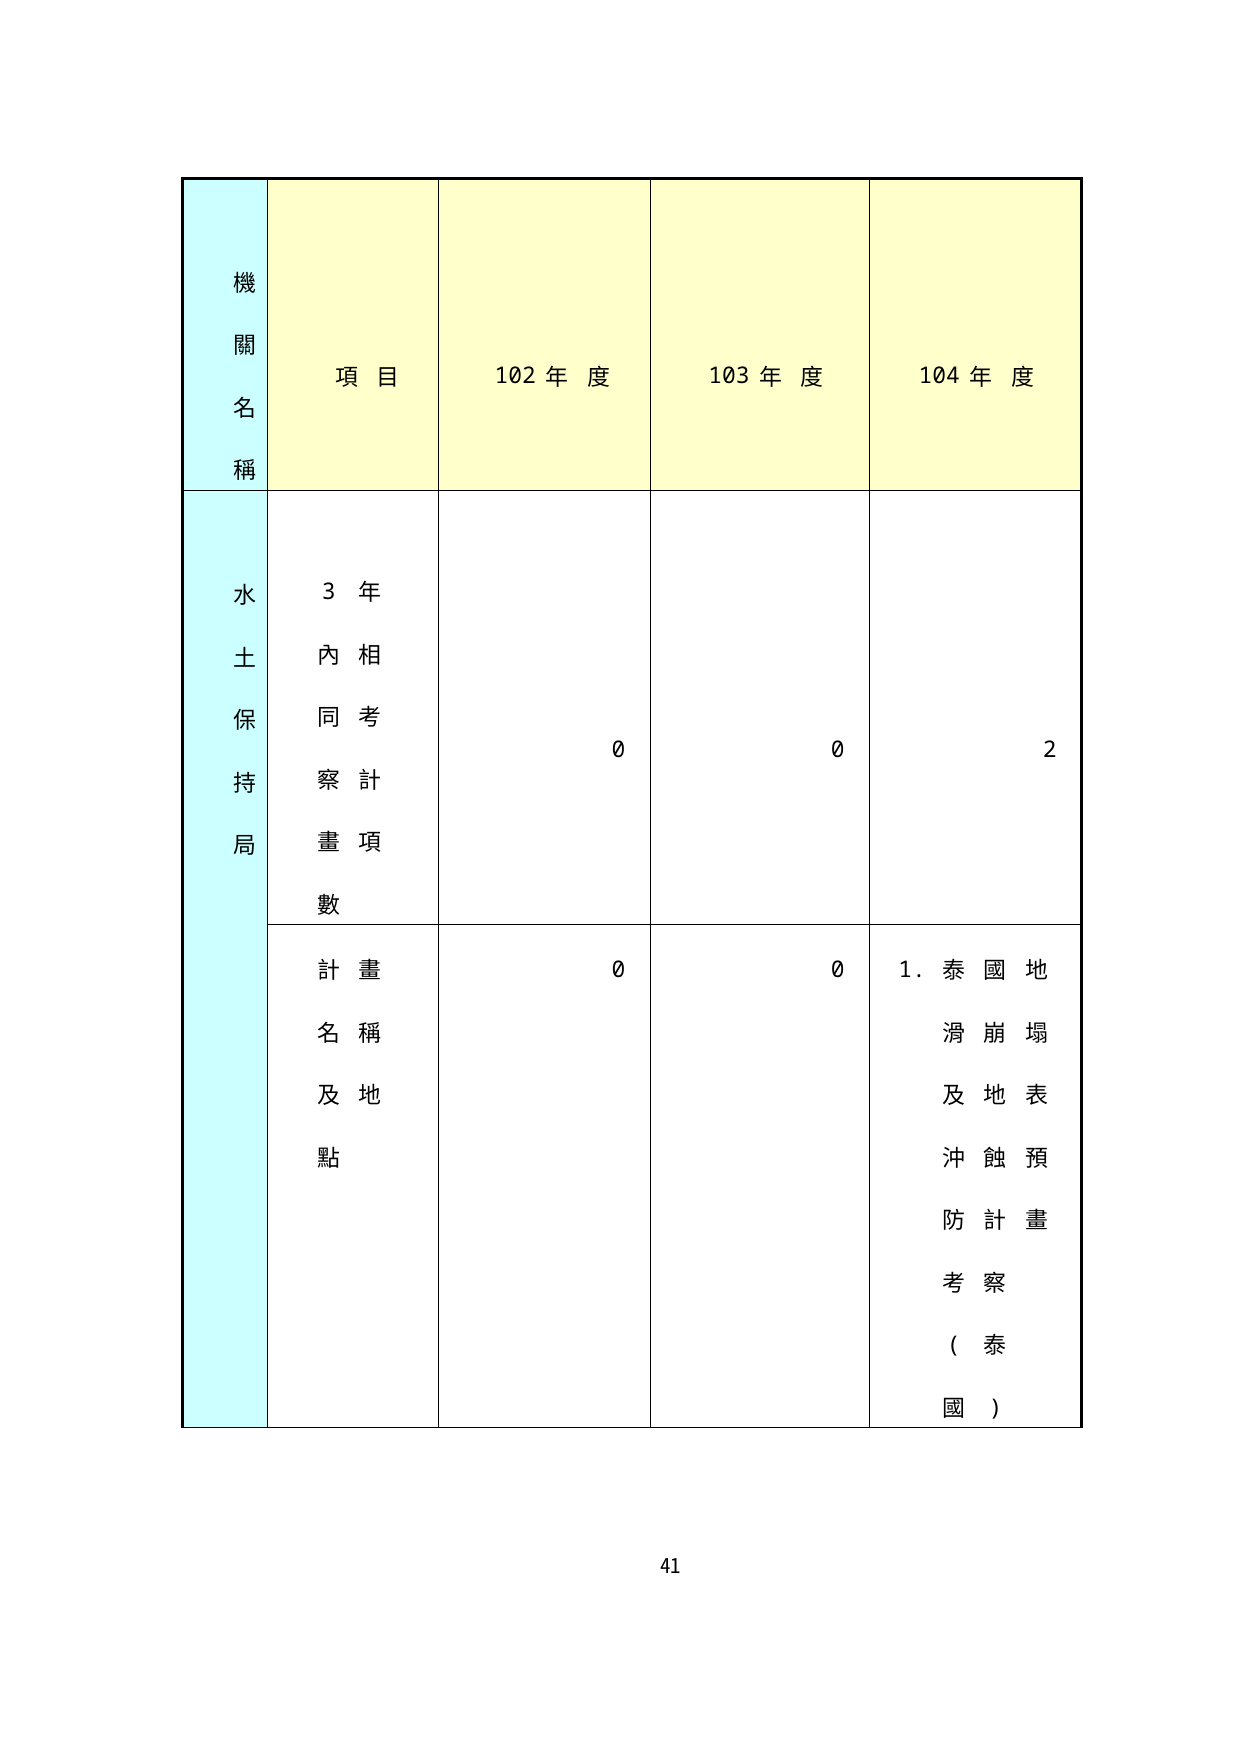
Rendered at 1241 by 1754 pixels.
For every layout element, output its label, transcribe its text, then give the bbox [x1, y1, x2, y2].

table_cell 水土保持局 [184, 491, 267, 1427]
table_header 102年度 [439, 180, 650, 490]
table_cell 0 [439, 491, 650, 924]
table_cell 0 [439, 925, 650, 1427]
table_cell 0 [651, 491, 869, 924]
table_cell 計畫名稱及地點 [268, 925, 438, 1427]
table_cell 0 [651, 925, 869, 1427]
table_header 104年度 [870, 180, 1080, 490]
table_cell 2 [870, 491, 1080, 924]
table_header 項目 [268, 180, 438, 490]
table_cell 3年內相同考察計畫項數 [268, 491, 438, 924]
table_header 機關名稱 [184, 180, 267, 490]
table_header 103年度 [651, 180, 869, 490]
table_cell 1.泰國地滑崩塌及地表沖蝕預防計畫考察(泰國) [870, 925, 1080, 1427]
